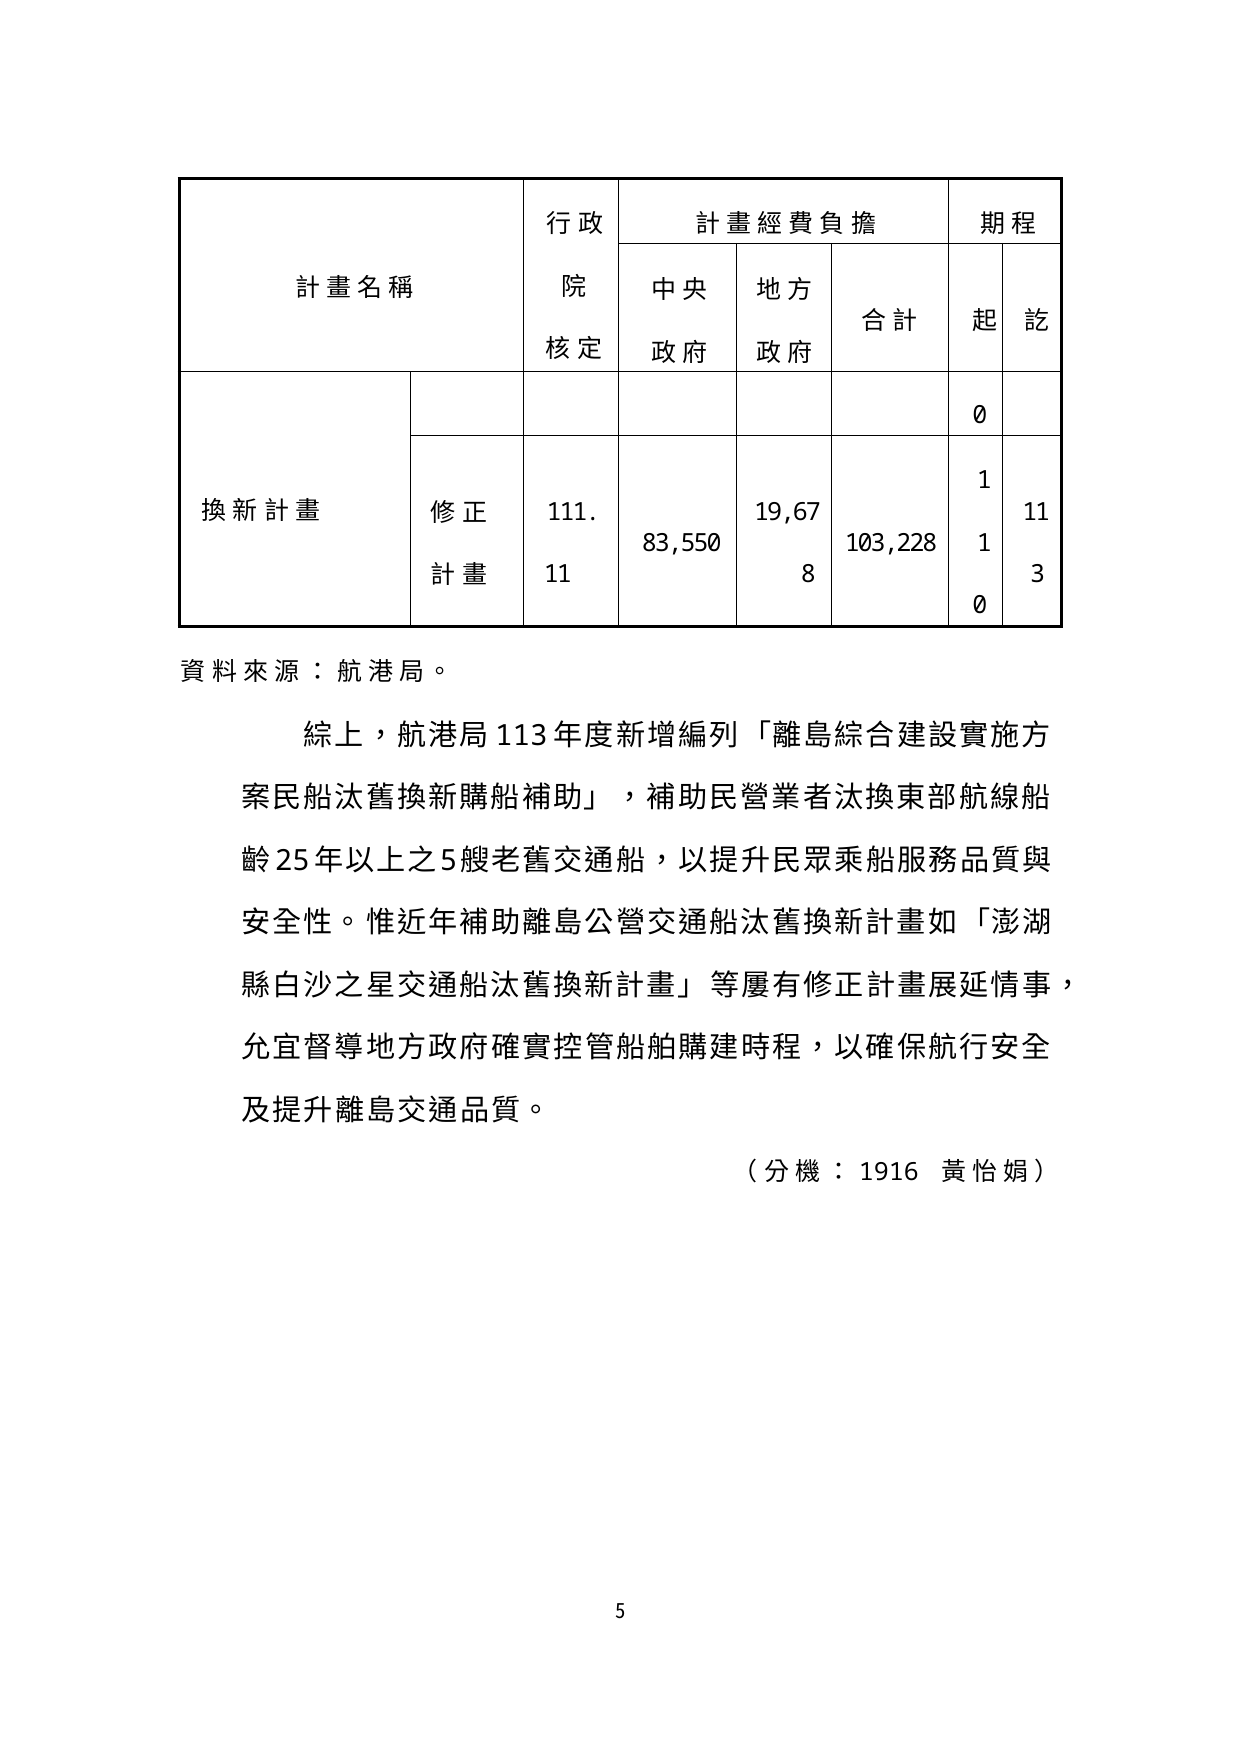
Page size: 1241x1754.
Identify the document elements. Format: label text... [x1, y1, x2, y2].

text 資料來源：航港局。 [173, 628, 1069, 691]
table_cell [737, 372, 831, 434]
table_header 期程 [949, 180, 1060, 243]
table_cell [619, 372, 736, 434]
table_header 行政院 核定 年月 [524, 180, 618, 371]
table_cell [1003, 372, 1060, 434]
table_cell 19,678 [737, 436, 831, 625]
table_cell 中央 政府 [619, 244, 736, 371]
table_cell 起 [949, 244, 1002, 371]
table_cell 0 [949, 372, 1002, 434]
text 綜上，航港局113年度新增編列「離島綜合建設實施方案民船汰舊換新購船補助」，補助民營業者汰換東部航線船齡25年以上之5艘老舊交通船，以提升民眾乘船服務品質與安全性。惟近年補助離島公營交通船汰舊換新計畫如「澎湖縣白沙之星交通船汰舊換新計畫」等屢有修正計畫展延情事，允宜督導地方政府確實控管船舶購建時程，以確保航行安全及提升離島交通品質。 [236, 691, 1063, 1128]
table_cell 修正計畫 [411, 436, 523, 625]
table_header 計畫名稱 [181, 180, 523, 371]
table_cell 113 [1003, 436, 1060, 625]
table_cell [832, 372, 948, 434]
table_cell 換新計畫 [181, 372, 410, 625]
table_cell 110 [949, 436, 1002, 625]
table_cell 110.01 [524, 372, 618, 434]
text （分機：1916 黃怡娟） [177, 1128, 1063, 1191]
table_cell 83,550 [619, 436, 736, 625]
table_cell 103,228 [832, 436, 948, 625]
table_cell 合計 [832, 244, 948, 371]
table_cell 地方 政府 [737, 244, 831, 371]
table_header 計畫經費負擔 [619, 180, 948, 243]
table_cell [411, 372, 523, 434]
table_cell 111.11 [524, 436, 618, 625]
table_cell 訖 [1003, 244, 1060, 371]
